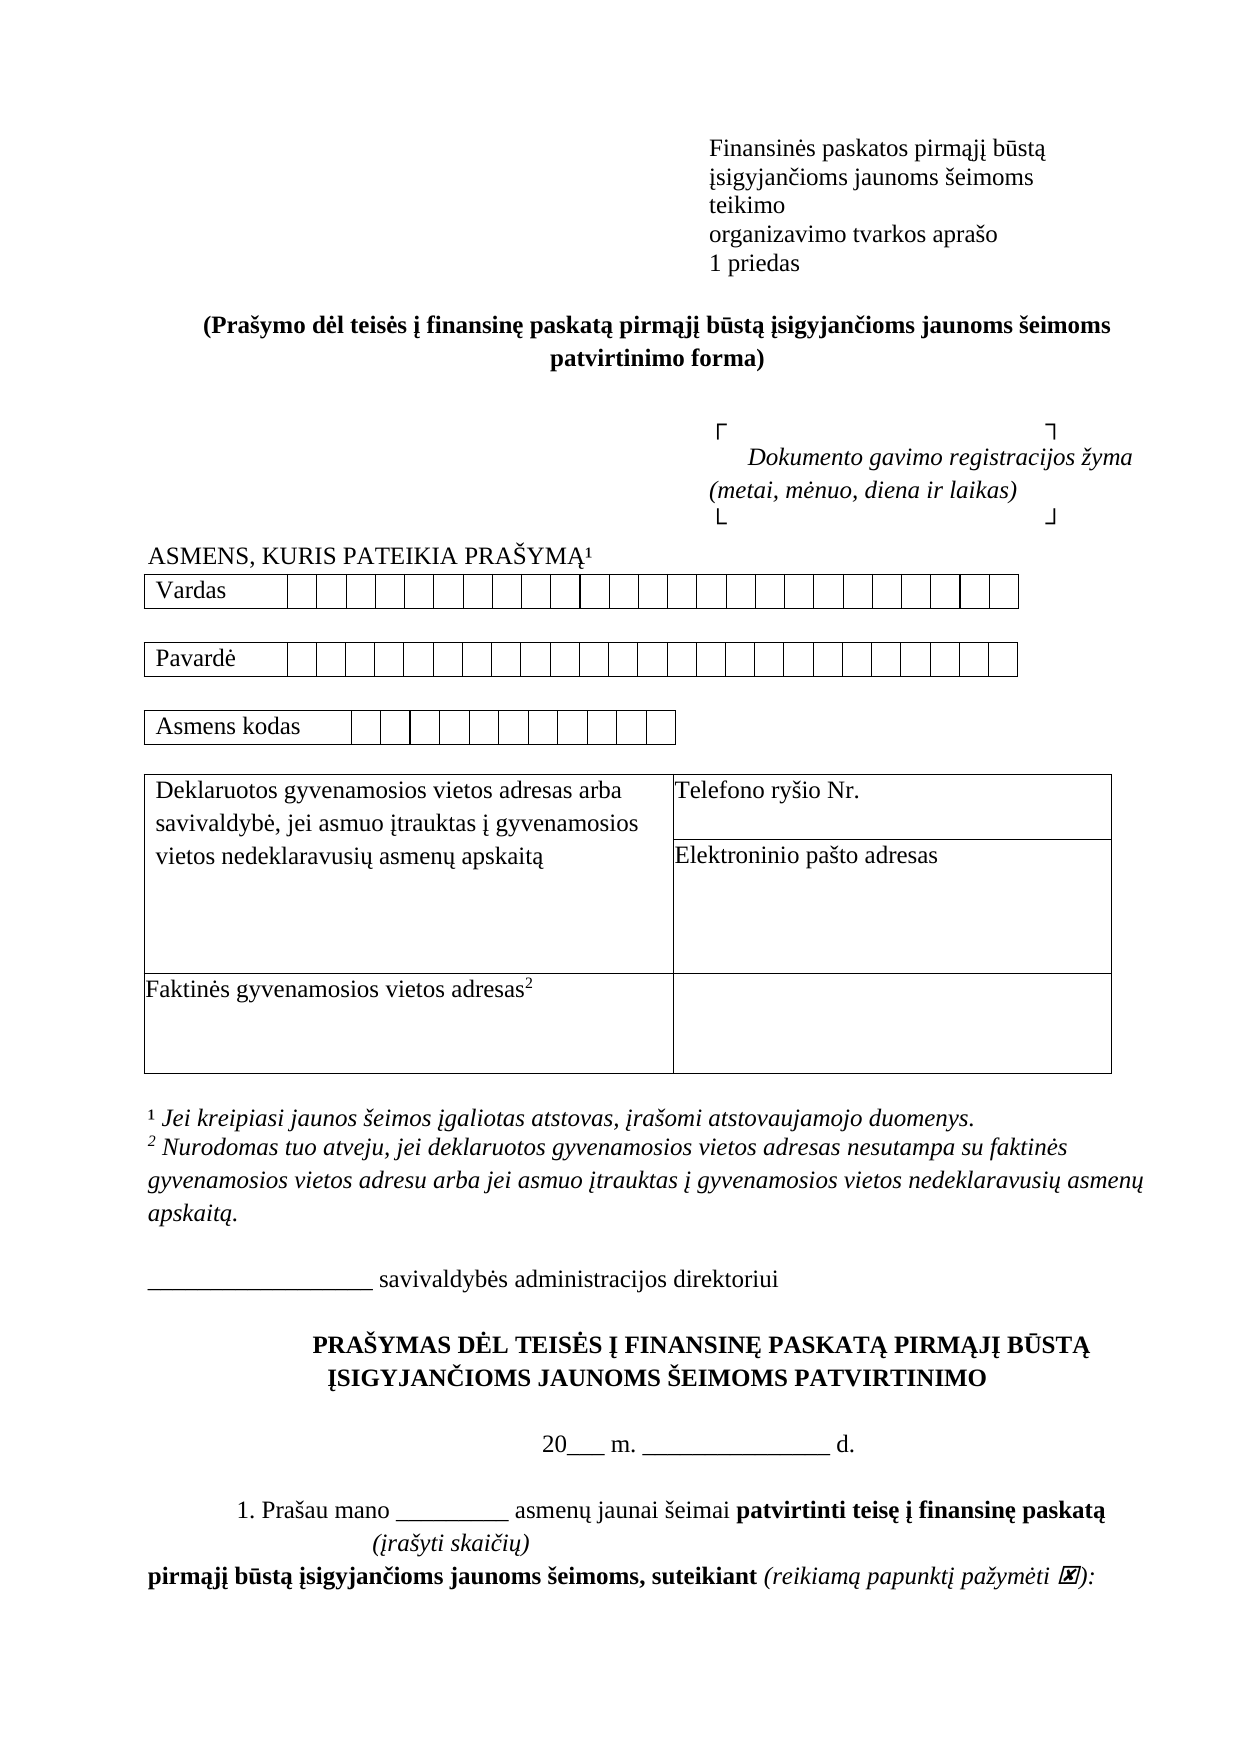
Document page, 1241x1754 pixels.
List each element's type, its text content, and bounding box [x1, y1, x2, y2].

table_header [381, 711, 409, 744]
text 20___ m. _______________ d. [148, 1429, 1167, 1458]
table_header Telefono ryšio Nr. [674, 775, 1111, 839]
table_header [411, 711, 439, 744]
table_header [901, 643, 930, 676]
table_header [843, 643, 871, 676]
table_header [814, 575, 843, 608]
table_header [464, 575, 492, 608]
table_header [756, 575, 784, 608]
table_header [580, 643, 608, 676]
text 1 priedas [709, 248, 1167, 277]
table_header [288, 575, 316, 608]
table_header [931, 643, 959, 676]
table_header [931, 575, 959, 608]
table_header Pavardė [145, 643, 287, 676]
table_header [609, 643, 637, 676]
table_header [610, 575, 638, 608]
table_header [668, 643, 696, 676]
table_header [639, 575, 667, 608]
table_header Asmens kodas [145, 711, 351, 744]
text (Prašymo dėl teisės į finansinę paskatą pirmąjį būstą įsigyjančioms jaunoms šeimoms patvirtinimo forma) [148, 310, 1167, 371]
table_header [755, 643, 783, 676]
table_header [784, 643, 813, 676]
table_header [522, 575, 550, 608]
table_header Deklaruotos gyvenamosios vietos adresas arba savivaldybė, jei asmuo įtrauktas į gyvenamosios vietos nedeklaravusių asmenų apskaitą [145, 775, 673, 973]
text ┌ ┐ [709, 409, 1167, 437]
table_header [989, 643, 1017, 676]
text __________________ savivaldybės administracijos direktoriui [148, 1264, 1167, 1293]
table_header [288, 643, 316, 676]
text PRAŠYMAS DĖL TEISĖS Į FINANSINĘ PASKATĄ PIRMĄJĮ BŪSTĄ ĮSIGYJANČIOMS JAUNOMS ŠEIMOMS PATVIRTINIMO [148, 1330, 1167, 1392]
table_header [902, 575, 930, 608]
table_header [873, 575, 901, 608]
table_header [347, 575, 375, 608]
table_cell Elektroninio pašto adresas [674, 840, 1111, 973]
table_header [405, 575, 433, 608]
table_header [529, 711, 557, 744]
table_header [440, 711, 469, 744]
text 2 Nurodomas tuo atveju, jei deklaruotos gyvenamosios vietos adresas nesutampa su faktinės gyvenamosios vietos adresu arba jei asmuo įtrauktas į gyvenamosios vietos nedeklaravusių asmenų apskaitą. [148, 1132, 1167, 1227]
table_header [376, 575, 404, 608]
table_header Vardas [145, 575, 287, 608]
table_header [493, 575, 521, 608]
table_header [404, 643, 433, 676]
table_header [647, 711, 675, 744]
table_header [499, 711, 528, 744]
text Finansinės paskatos pirmąjį būstą [709, 133, 1167, 162]
text Dokumento gavimo registracijos žyma (metai, mėnuo, diena ir laikas) [709, 442, 1167, 503]
table_header [785, 575, 813, 608]
table_header [726, 643, 754, 676]
table_header [814, 643, 842, 676]
table_header [558, 711, 587, 744]
table_header [844, 575, 872, 608]
table_header [960, 643, 988, 676]
text ¹ Jei kreipiasi jaunos šeimos įgaliotas atstovas, įrašomi atstovaujamojo duomenys. [148, 1103, 1167, 1132]
table_header [676, 710, 1115, 744]
table_cell [674, 974, 1111, 1073]
table_header [375, 643, 403, 676]
table_header [990, 575, 1018, 608]
table_header [470, 711, 498, 744]
text 1. Prašau mano _________ asmenų jaunai šeimai patvirtinti teisę į finansinę paskatą [148, 1495, 1167, 1524]
table_header [434, 575, 463, 608]
table_cell Faktinės gyvenamosios vietos adresas2 [145, 974, 673, 1073]
text (įrašyti skaičių) [148, 1528, 1167, 1557]
table_header [346, 643, 374, 676]
table_header [697, 575, 726, 608]
text └ ┘ [709, 508, 1167, 537]
table_header [352, 711, 380, 744]
table_header [551, 643, 579, 676]
table_header [588, 711, 616, 744]
text pirmąjį būstą įsigyjančioms jaunoms šeimoms, suteikiant (reikiamą papunktį pažymėti ): [148, 1561, 1167, 1590]
table_header [668, 575, 696, 608]
table_header [697, 643, 725, 676]
table_header [492, 643, 520, 676]
table_header [317, 643, 345, 676]
table_header [961, 575, 989, 608]
table_header [638, 643, 667, 676]
table_header [551, 575, 579, 608]
text organizavimo tvarkos aprašo [709, 219, 1167, 248]
text įsigyjančioms jaunoms šeimoms [709, 162, 1167, 190]
table_header [872, 643, 900, 676]
table_header [521, 643, 550, 676]
table_header [317, 575, 346, 608]
table_header [581, 575, 609, 608]
text ASMENS, KURIS PATEIKIA PRAŠYMĄ¹ [148, 541, 1167, 569]
table_header [727, 575, 755, 608]
table_header [434, 643, 462, 676]
table_header [617, 711, 646, 744]
table_header [463, 643, 491, 676]
text teikimo [709, 190, 1167, 219]
